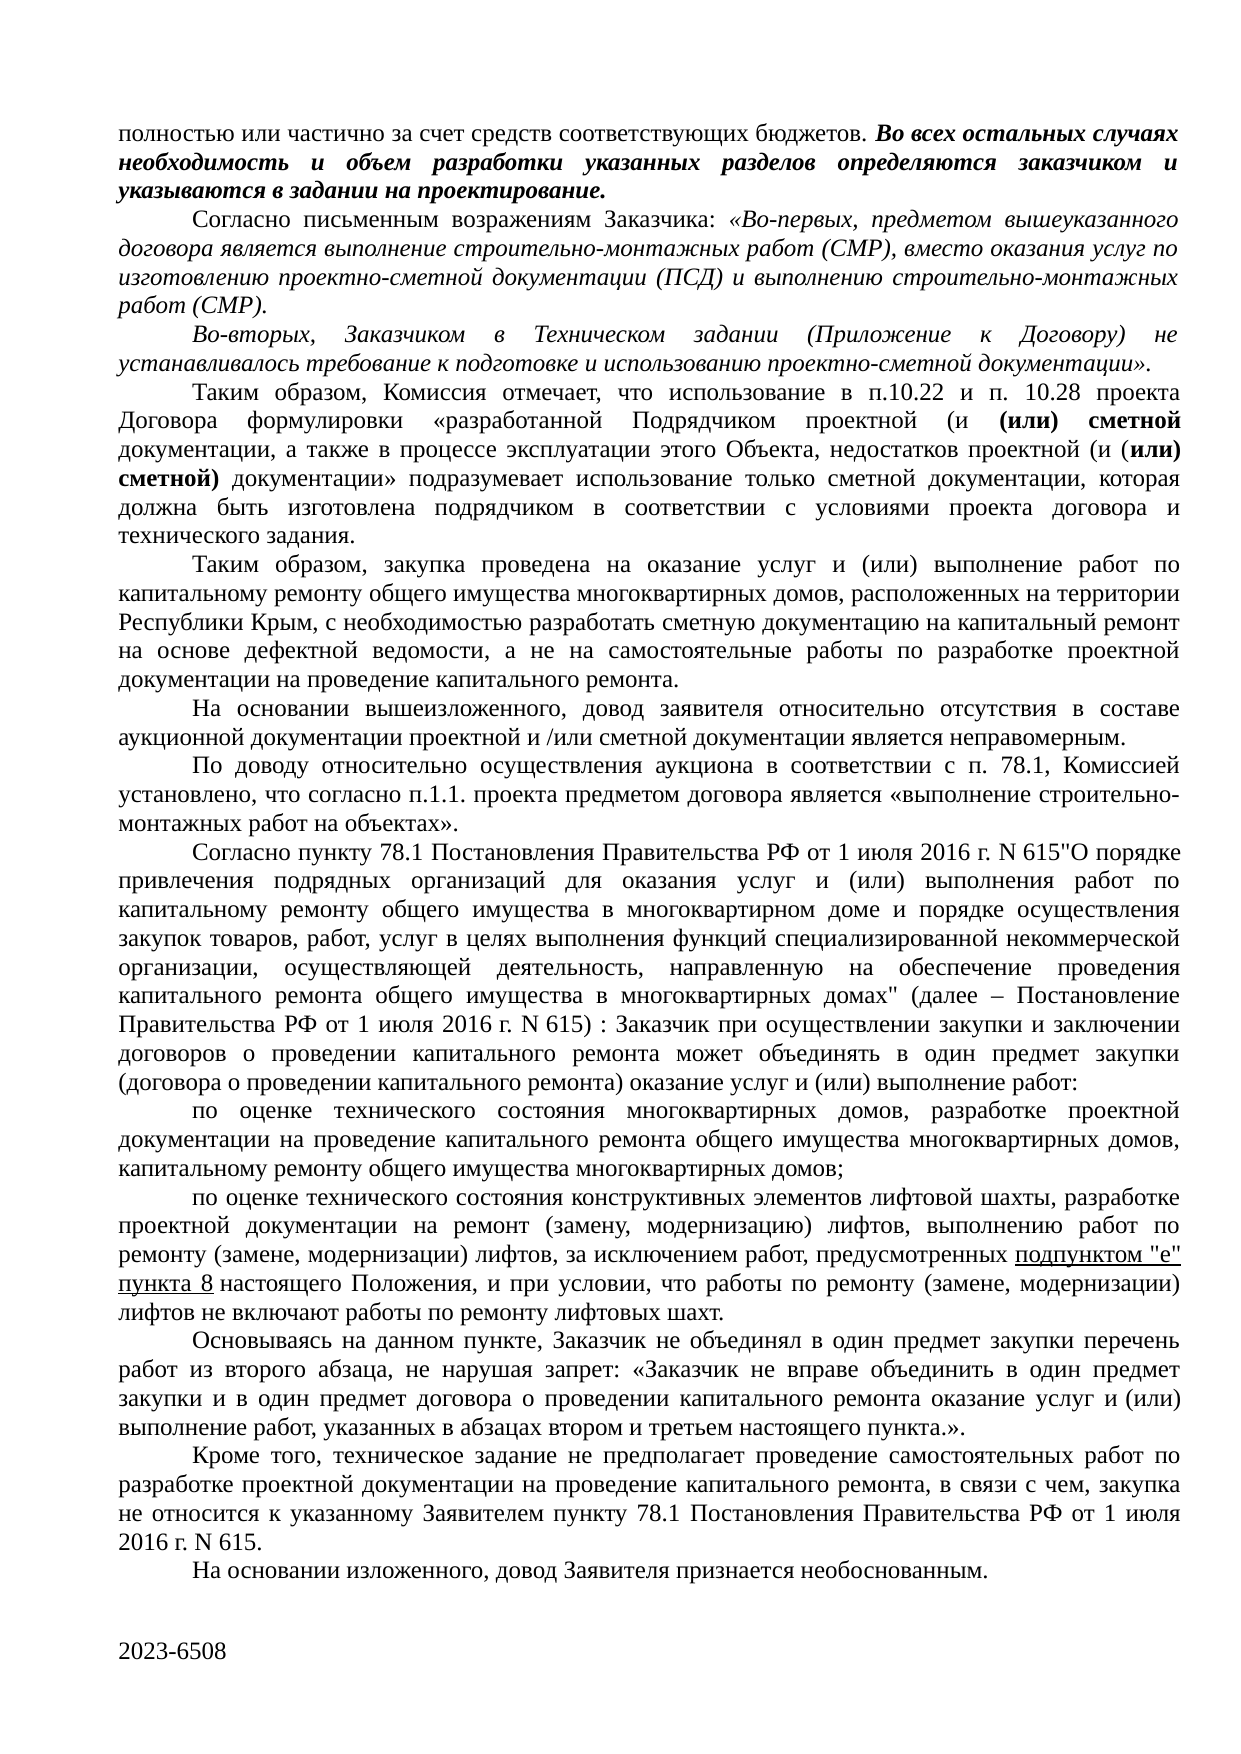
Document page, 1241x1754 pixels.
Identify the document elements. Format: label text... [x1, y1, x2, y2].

text Таким образом, закупка проведена на оказание услуг и (или) выполнение работ по капитальному ремонту общего имущества многоквартирных домов, расположенных на территории Республики Крым, с необходимостью разработать сметную документацию на капитальный ремонт на основе дефектной ведомости, а не на самостоятельные работы по разработке проектной документации на проведение капитального ремонта. [118, 549, 1181, 693]
text полностью или частично за счет средств соответствующих бюджетов. Во всех остальных случаях необходимость и объем разработки указанных разделов определяются заказчиком и указываются в задании на проектирование. [118, 118, 1181, 204]
text Кроме того, техническое задание не предполагает проведение самостоятельных работ по разработке проектной документации на проведение капитального ремонта, в связи с чем, закупка не относится к указанному Заявителем пункту 78.1 Постановления Правительства РФ от 1 июля 2016 г. N 615. [118, 1441, 1181, 1556]
text по оценке технического состояния многоквартирных домов, разработке проектной документации на проведение капитального ремонта общего имущества многоквартирных домов, капитальному ремонту общего имущества многоквартирных домов; [118, 1096, 1181, 1182]
text По доводу относительно осуществления аукциона в соответствии с п. 78.1, Комиссией установлено, что согласно п.1.1. проекта предметом договора является «выполнение строительно-монтажных работ на объектах». [118, 751, 1181, 837]
text Основываясь на данном пункте, Заказчик не объединял в один предмет закупки перечень работ из второго абзаца, не нарушая запрет: «Заказчик не вправе объединить в один предмет закупки и в один предмет договора о проведении капитального ремонта оказание услуг и (или) выполнение работ, указанных в абзацах втором и третьем настоящего пункта.». [118, 1326, 1181, 1441]
text Во-вторых, Заказчиком в Техническом задании (Приложение к Договору) не устанавливалось требование к подготовке и использованию проектно-сметной документации». [118, 319, 1181, 377]
text Согласно пункту 78.1 Постановления Правительства РФ от 1 июля 2016 г. N 615"О порядке привлечения подрядных организаций для оказания услуг и (или) выполнения работ по капитальному ремонту общего имущества в многоквартирном доме и порядке осуществления закупок товаров, работ, услуг в целях выполнения функций специализированной некоммерческой организации, осуществляющей деятельность, направленную на обеспечение проведения капитального ремонта общего имущества в многоквартирных домах" (далее – Постановление Правительства РФ от 1 июля 2016 г. N 615) : Заказчик при осуществлении закупки и заключении договоров о проведении капитального ремонта может объединять в один предмет закупки (договора о проведении капитального ремонта) оказание услуг и (или) выполнение работ: [118, 837, 1181, 1096]
text На основании вышеизложенного, довод заявителя относительно отсутствия в составе аукционной документации проектной и /или сметной документации является неправомерным. [118, 693, 1181, 751]
text по оценке технического состояния конструктивных элементов лифтовой шахты, разработке проектной документации на ремонт (замену, модернизацию) лифтов, выполнению работ по ремонту (замене, модернизации) лифтов, за исключением работ, предусмотренных подпунктом "е" пункта 8 настоящего Положения, и при условии, что работы по ремонту (замене, модернизации) лифтов не включают работы по ремонту лифтовых шахт. [118, 1182, 1181, 1326]
text На основании изложенного, довод Заявителя признается необоснованным. [118, 1556, 1181, 1584]
text Согласно письменным возражениям Заказчика: «Во-первых, предметом вышеуказанного договора является выполнение строительно-монтажных работ (СМР), вместо оказания услуг по изготовлению проектно-сметной документации (ПСД) и выполнению строительно-монтажных работ (СМР). [118, 204, 1181, 319]
text Таким образом, Комиссия отмечает, что использование в п.10.22 и п. 10.28 проекта Договора формулировки «разработанной Подрядчиком проектной (и (или) сметной документации, а также в процессе эксплуатации этого Объекта, недостатков проектной (и (или) сметной) документации» подразумевает использование только сметной документации, которая должна быть изготовлена подрядчиком в соответствии с условиями проекта договора и технического задания. [118, 377, 1181, 549]
